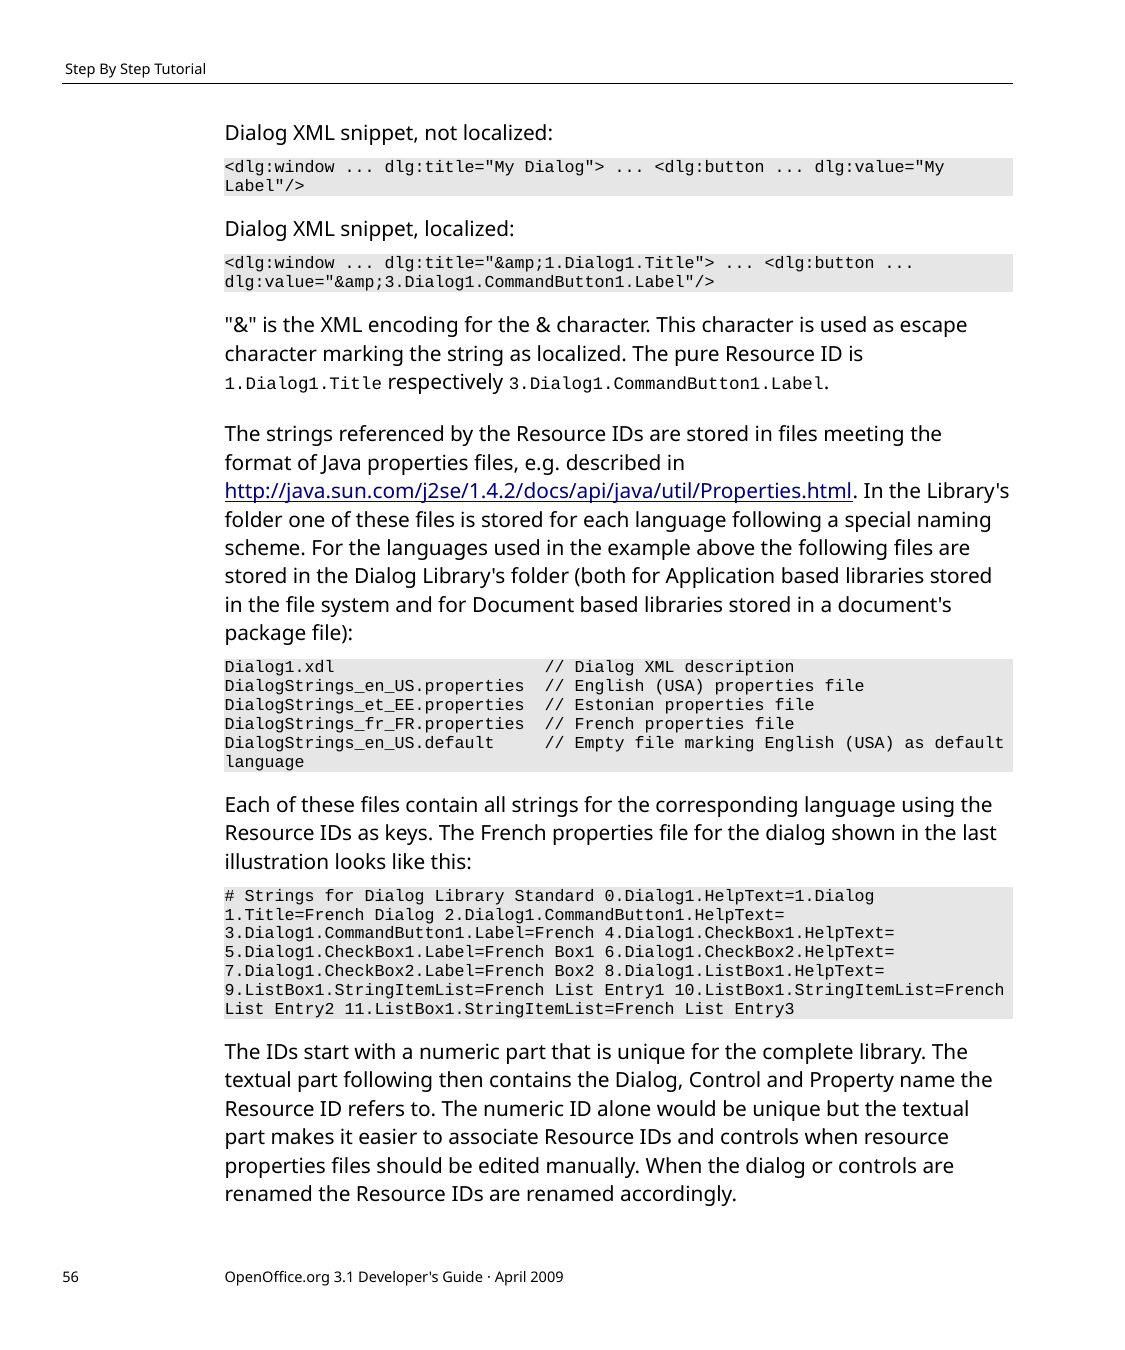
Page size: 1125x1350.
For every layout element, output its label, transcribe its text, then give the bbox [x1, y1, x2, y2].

text <dlg:window ... dlg:title="&amp;1.Dialog1.Title"> ... <dlg:button ... dlg:value="&amp;3.Dialog1.CommandButton1.Label"/> [224, 254, 1013, 292]
text Each of these files contain all strings for the corresponding language using the Resource IDs as keys. The French properties file for the dialog shown in the last illustration looks like this: [224, 790, 1013, 875]
text Dialog XML snippet, localized: [224, 214, 1013, 243]
text Dialog XML snippet, not localized: [224, 118, 1013, 147]
text <dlg:window ... dlg:title="My Dialog"> ... <dlg:button ... dlg:value="My Label"/> [224, 158, 1013, 196]
text The IDs start with a numeric part that is unique for the complete library. The textual part following then contains the Dialog, Control and Property name the Resource ID refers to. The numeric ID alone would be unique but the textual part makes it easier to associate Resource IDs and controls when resource properties files should be edited manually. When the dialog or controls are renamed the Resource IDs are renamed accordingly. [224, 1037, 1013, 1208]
text # Strings for Dialog Library Standard 0.Dialog1.HelpText=1.Dialog 1.Title=French Dialog 2.Dialog1.CommandButton1.HelpText= 3.Dialog1.CommandButton1.Label=French 4.Dialog1.CheckBox1.HelpText= 5.Dialog1.CheckBox1.Label=French Box1 6.Dialog1.CheckBox2.HelpText= 7.Dialog1.CheckBox2.Label=French Box2 8.Dialog1.ListBox1.HelpText= 9.ListBox1.StringItemList=French List Entry1 10.ListBox1.StringItemList=French List Entry2 11.ListBox1.StringItemList=French List Entry3 [224, 887, 1013, 1019]
text Dialog1.xdl // Dialog XML description DialogStrings_en_US.properties // English (USA) properties file DialogStrings_et_EE.properties // Estonian properties file DialogStrings_fr_FR.properties // French properties file DialogStrings_en_US.default // Empty file marking English (USA) as default language [224, 659, 1013, 772]
text "&" is the XML encoding for the & character. This character is used as escape character marking the string as localized. The pure Resource ID is 1.Dialog1.Title respectively 3.Dialog1.CommandButton1.Label. [224, 310, 1013, 396]
text The strings referenced by the Resource IDs are stored in files meeting the format of Java properties files, e.g. described in http://java.sun.com/j2se/1.4.2/docs/api/java/util/Properties.html. In the Library's folder one of these files is stored for each language following a special naming scheme. For the languages used in the example above the following files are stored in the Dialog Library's folder (both for Application based libraries stored in the file system and for Document based libraries stored in a document's package file): [224, 419, 1013, 647]
